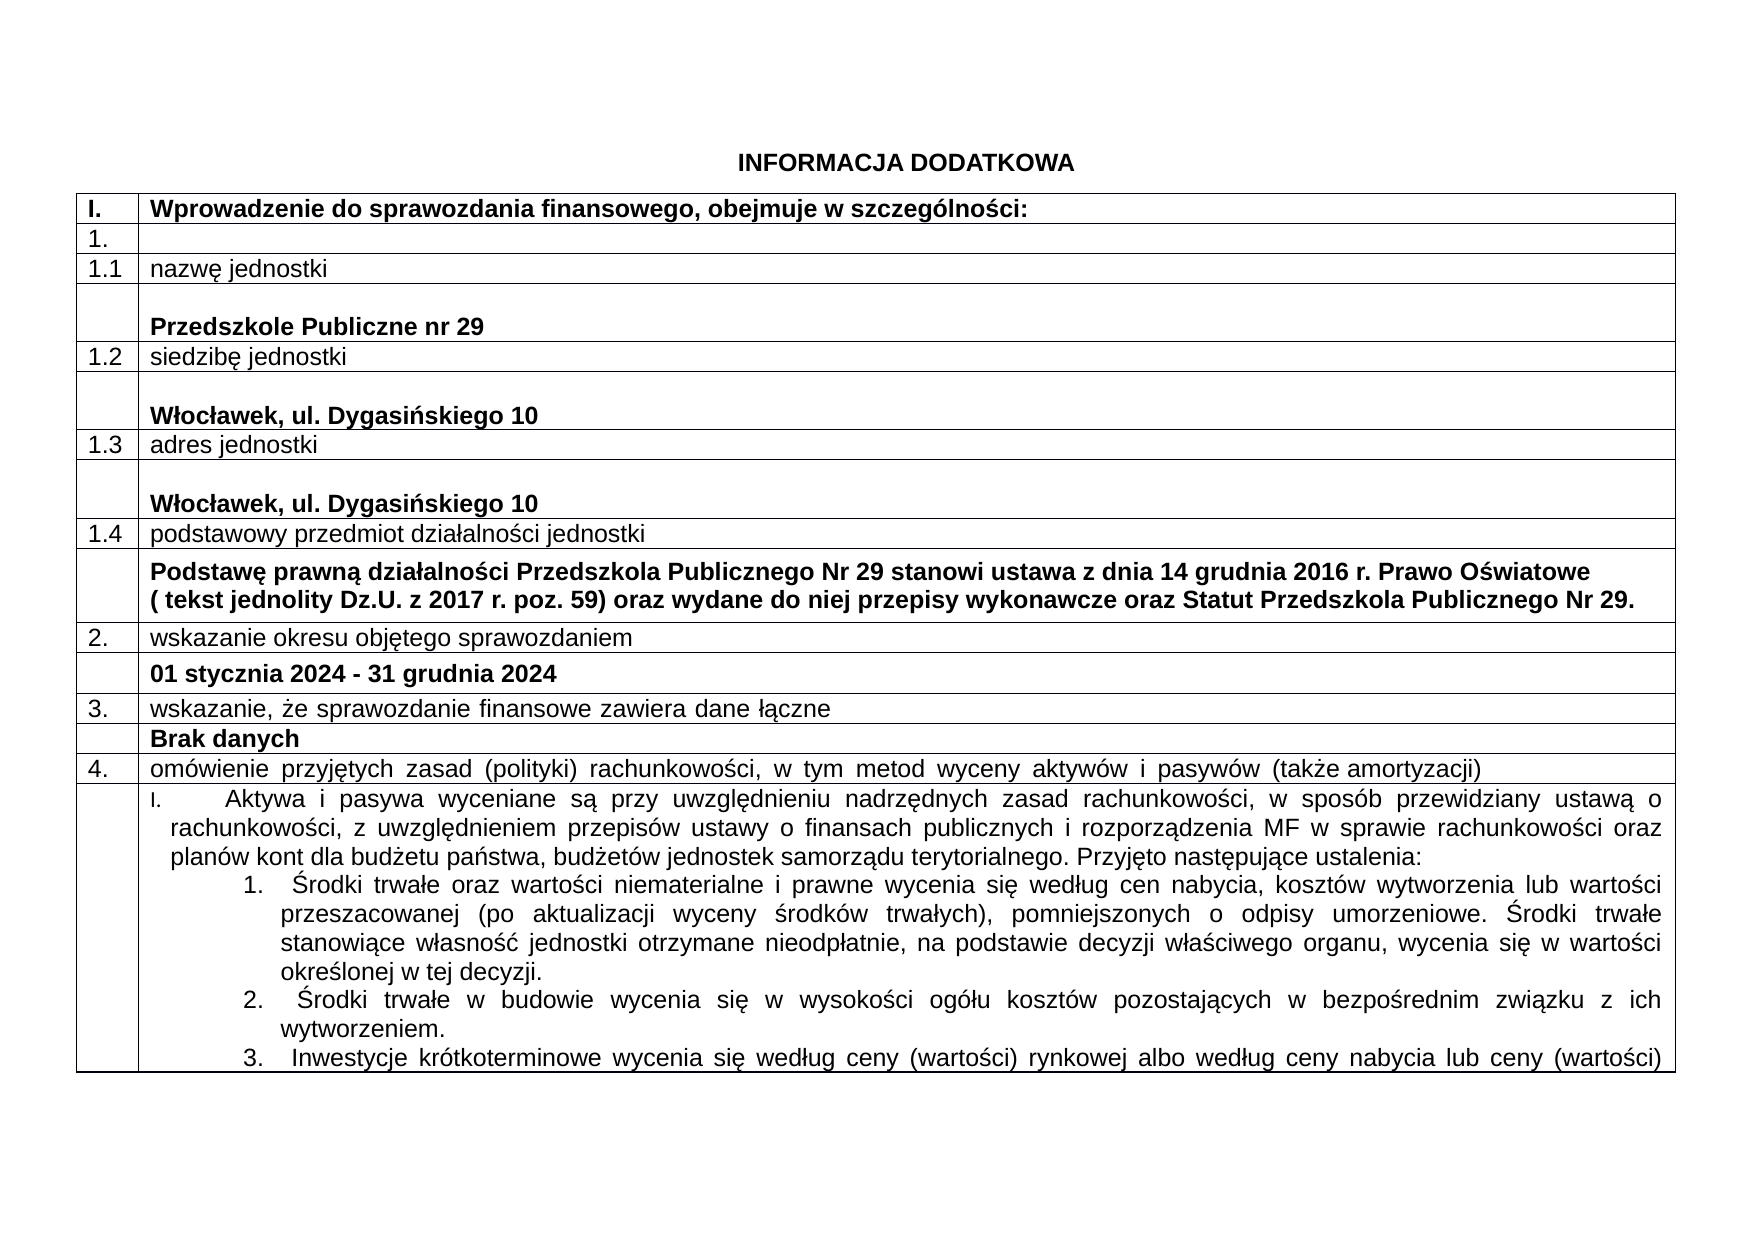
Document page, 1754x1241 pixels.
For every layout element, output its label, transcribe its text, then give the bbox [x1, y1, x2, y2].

table_cell wskazanie, że sprawozdanie finansowe zawiera dane łączne [139, 694, 1675, 723]
table_cell [139, 224, 1675, 253]
table_cell [77, 653, 138, 693]
table_header I. [77, 194, 138, 223]
table_cell Włocławek, ul. Dygasińskiego 10 [139, 372, 1675, 429]
table_cell nazwę jednostki [139, 254, 1675, 282]
table_cell 1.4 [77, 519, 138, 547]
table_cell podstawowy przedmiot działalności jednostki [139, 519, 1675, 547]
table_cell [77, 549, 138, 622]
table_cell Podstawę prawną działalności Przedszkola Publicznego Nr 29 stanowi ustawa z dnia 14 grudnia 2016 r. Prawo Oświatowe ( tekst jednolity Dz.U. z 2017 r. poz. 59) oraz wydane do niej przepisy wykonawcze oraz Statut Przedszkola Publicznego Nr 29. [139, 549, 1675, 622]
table_header Wprowadzenie do sprawozdania finansowego, obejmuje w szczególności: [139, 194, 1675, 223]
table_cell siedzibę jednostki [139, 342, 1675, 371]
table_cell [77, 284, 138, 341]
table_cell Włocławek, ul. Dygasińskiego 10 [139, 460, 1675, 518]
table_cell wskazanie okresu objętego sprawozdaniem [139, 623, 1675, 652]
text INFORMACJA DODATKOWA [664, 148, 1606, 176]
table_cell omówienie przyjętych zasad (polityki) rachunkowości, w tym metod wyceny aktywów i pasywów (także amortyzacji) [139, 754, 1675, 782]
table_cell 2. [77, 623, 138, 652]
table_cell [77, 372, 138, 429]
table_cell 1.3 [77, 430, 138, 459]
table_cell [77, 460, 138, 518]
table_cell Przedszkole Publiczne nr 29 [139, 284, 1675, 341]
table_cell 3. [77, 694, 138, 723]
table_cell [77, 784, 138, 1071]
table_cell Brak danych [139, 724, 1675, 753]
table_cell adres jednostki [139, 430, 1675, 459]
table_cell 1.2 [77, 342, 138, 371]
table_cell Aktywa i pasywa wyceniane są przy uwzględnieniu nadrzędnych zasad rachunkowości, w sposób przewidziany ustawą o rachunkowości, z uwzględnieniem przepisów ustawy o finansach publicznych i rozporządzenia MF w sprawie rachunkowości oraz planów kont dla budżetu państwa, budżetów jednostek samorządu terytorialnego. Przyjęto następujące ustalenia: Środki trwałe oraz wartości niematerialne i prawne wycenia się według cen nabycia, kosztów wytworzenia lub wartości przeszacowanej (po aktualizacji wyceny środków trwałych), pomniejszonych o odpisy umorzeniowe. Środki trwałe stanowiące własność jednostki otrzymane nieodpłatnie, na podstawie decyzji właściwego organu, wycenia się w wartości określonej w tej decyzji. Środki trwałe w budowie wycenia się w wysokości ogółu kosztów pozostających w bezpośrednim związku z ich wytworzeniem. Inwestycje krótkoterminowe wycenia się według ceny (wartości) rynkowej albo według ceny nabycia lub ceny (wartości) rynkowej, zależnie od tego, która z nich jest niższa, albo według skorygowanej ceny nabycia – jeżeli dla danego składnika aktywów został określony termin wymagalności, a krótkoterminowe inwestycje, dla których nie istnieje aktywny rynek, w inny sposób określonej godziwej wartości. Rzeczowe składniki aktywów obrotowych wycenia się według cen nabycia lub kosztów wytworzenia nie wyższych od cen sprzedaży netto na dzień bilansowy. Należności wycenia się w kwocie wymagalnej zapłaty z zachowaniem zasady ostrożności. Zobowiązania wycenia się w kwocie wymagającej zapłaty. Rezerwy wycenia się w uzasadnionej, wiarygodnie oszacowanej wartości. Kapitały (fundusze) własne oraz pozostałe aktywa i pasywa wycenia się w wartości nominalnej. Trwała utrata wartości zachodzi wtedy, gdy istnieje duże prawdopodobieństwo, że kontrolowany przez jednostkę składnik aktywów nie przyniesie w przyszłości w znaczącej części lub w całości przewidywanych korzyści. Uzasadnia to dokonanie odpisu aktualizującego doprowadzającego wartość składnika aktywów, wynikającą z ksiąg rachunkowych do ceny sprzedaży netto a w przypadku jej braku – do ustalonej w inny sposób wartości godziwej. Wynik finansowy ustalany jest zgodnie z wariantem porównawczym rachunku zysków i strat na koncie 860 „Wynik finansowy”. W końcu roku obrotowego ujmuje się sumę poniesionych kosztów, wartość osiągniętych przychodów, otrzymane dotacje oraz pokrycie kosztów amortyzacji. Zasady amortyzacji (umorzenia) środków trwałych i wartości niematerialnych i prawnych. Przedmioty o niskiej wartości o przewidywanym okresie używania dłuższym niż rok o wartości jednostkowej poniżej 300 zł odpisuje się w koszty pod datą przekazania do używania w pełnej wartości początkowej, jako zużycie materiałów lub towarów. Kontrolę i ewidencję tych przedmiotów prowadzi się poza księgowo w sposób umożliwiający identyfikację każdego przedmiotu oraz miejsc ich użytkowania (ewidencja prowadzona jest w jednostkach obsługiwanych). Meble, krzesła, dywany, wykładziny ewidencjonowane są na koncie 013 – pozostałe środki trwałe - bez względu na wartość. Środki dydaktyczne służące procesowi dydaktyczno-wychowawczemu (bez względu na wartość) umarzane jednorazowo ewidencjonuje się na koncie 013 – pozostałe środki trwałe. Przedmioty o okresie używania dłuższym niż rok o wartości od 300 zł do 10.000 zł. umarza się metodą uproszczoną, przez jednorazowy odpis w pełnej ich wartości w miesiącu zakupu i ujmuje się w ewidencji bilansowej na koncie 013 – pozostałe środki trwałe. Ponadto, bez względu na wartość jednorazowo umarza się: Książki i inne zbiory biblioteczne. Środki dydaktyczne służące procesowi dydaktyczno-wychowawczemu realizowanemu w szkołach i placówkach oświatowych. Meble, dywany i wykładziny. Pozostałe środki trwałe oraz wartości niematerialne i prawne o wartości nieprzekraczającej wielkości ustalonej w ustawie z dnia 15 lutego 1992 r. o podatku dochodowym od osób prawnych, dla których odpisy amortyzacyjne są uznawane za koszt uzyskania przychodu w 100% ich wartości w momencie oddania do używania. Przedmioty o wartości powyżej 10.000 zł. zalicza się do środków trwałych i umarza metodą liniową za pomocą stawek amortyzacyjnych określonych w załączniku 1 „Wykaz rocznych stawek amortyzacyjnych” do ustawy z dnia 15.02.1992 r. o podatku dochodowym od osób prawnych (tekst jednolity Dz. U. z 2018 r. poz. 1036z późniejszymi zmianami), rozpoczynając amortyzację w miesiącu następnym, po przyjęciu środka trwałego do używania. Umorzenia dokonuje się jednorazowo za cały rok. Wartości niematerialne i prawne o cenie jednostkowej nie przekraczającej kwoty 10.000 zł odpisuje się jednorazowo w pełnej wartości w koszty. Pozostałe wartości niematerialne i prawne są umarzane według zasad i stawek amortyzacyjnych ujętych w ustawie o podatku dochodowym od osób prawnych. Na koncie 020 księguje się wartości niematerialne i prawne o przewidywanym okresie użyteczności dłuższym niż rok w sposób umożliwiający ich identyfikację oraz miejsce ich użytkowania. Ustala się następujące techniki dokumentowania zapisów księgowych oraz stosowanych uproszczeń: Księgi rachunkowe prowadzone są w siedzibie Centrum Usług Wspólnych Placówek Oświatowych na ul. Wojska Polskiego 27 we Włocławku. Rokiem obrotowym jest okres roku budżetowego, czyli rok kalendarzowy od 1 stycznia do 31 grudnia. Najkrótszym okresem sprawozdawczym są poszczególne miesiące. Ostateczne zamknięcie i otwarcie ksiąg rachunkowych jednostki kontynuującej działalność powinno nastąpić ciągu 15 dni od dnia zatwierdzenia sprawozdania finansowego za rok obrotowy Gminy Miasta Włocławek, Księgi rachunkowe prowadzi się w języku polskim. Podstawę zapisów w księgach rachunkowych stanowią dowody księgowe stwierdzające dokonanie operacji gospodarczej, zwane „dowodami źródłowymi”, zapisy zdarzeń gospodarczych w księgach rachunkowych ujmuje się w kolejności dat ich powstawania, co najmniej z podziałem na poszczególne okresy sprawozdawcze. Wykazane w księgach rachunkowych na dzień ich zamknięcia stany aktywów i pasywów, ujmuje się w tej samej wysokości w bilansie otwarcia następnego roku obrotowego. Księgi rachunkowe prowadzi się techniką komputerową, dopuszcza się prowadzenie przy pomocy komputera lub techniką ręczną księgi inwentarzowe, ewidencje magazynowe, ewidencje pozabilansowe przedmiotów które nie są ewidencjonowane na kontach księgowych (opisane ewidencje podlegają nie rzadziej niż na koniec roku obrotowego weryfikacji i uzgodnieniu ze stanem na kontach księgowych). Księgi rachunkowe obejmują zbiory zapisów księgowych, obrotów i sald, które tworzą: - dziennik, - księgę główną (ewidencji syntetycznej) w której obowiązuje ujęcie każdej operacji zgodnie z zasadą podwójnego zapisu (Wn – Ma), - księgi pomocnicze (analityczne), - zestawienie obrotów i sald księgi głównej i ksiąg pomocniczych, - wykaz składników aktywów i pasywów (inwentarz). Przy prowadzeniu ksiąg rachunkowych przy użyciu komputera za równoważne z nimi uważa się odpowiednie zasoby informacyjne rachunkowości, zorganizowane w formie oddzielnych komputerowych zbiorów danych, należy zapewnić automatyczną kontrolę ciągłości zapisów, przenoszenie obrotów i sald. Wydruki komputerowe ksiąg rachunkowych powinny składać się z automatyczne numerowanych stron oraz być sumowane w sposób ciągły. Księgi rachunkowe należy wydrukować nie później niż na koniec roku obrotowego. Za równoważne z wydrukiem uznaje się przeniesienie treści ksiąg rachunkowych na informatyczny nośnik danych, zawierający trwałość zapisu informacji na czas nie krótszy od wymaganego dla przechowywania ksiąg rachunkowych. Zapisy w księgach powinny być uporządkowane chronologicznie i systematycznie według kryteriów klasyfikacyjnych umożliwiających sporządzenie obowiązujących przez jednostkę sprawozdań finansowych, budżetowych i innych. Zapisy w księgach rachunkowych dokonuje się na podstawie dowodów księgowych: zewnętrznych (otrzymywanych od kontrahentów - przekazywanych w oryginale kontrahentom), wewnętrznych – (dotyczące operacji wewnątrz jednostki). Każdy dowód księgowy odzwierciedla rzeczywisty przebieg operacji gospodarczej wolny od błędów rachunkowych. Jeżeli jedną operację dokumentuje więcej niż jeden dowód, dopuszcza się stosowanie uproszczeń polegających na zbiorczym księgowaniu operacji gospodarczych jednorodnych przeprowadzanych w ciągu dnia. Dowód jest oznaczony numerem umożliwiającym powiązanie dowodu z zapisami księgowymi, numery nadawane są przez program FK, zgodnie z nadanymi wzorcami w systemie. Identyfikator nadawany przez system FK wpisywany jest na dowodzie księgowym w prawym dolnym rogu. Dokumenty źródłowe system FK numeruje automatycznie po zamknięciu roku obrotowego, numery wpisuje się w prawym górnym rogu dokumentu źródłowego. Konta syntetyczne oznaczone są symbolami trzycyfrowymi. Księgi rachunkowe prowadzi się rzetelnie, sprawdzalnie i bieżąco, właściwie kwalifikując dowody księgowe w odniesieniu do klasyfikacji budżetowej oraz zakładowego planu kont. Prowadzone są dzienniki częściowe dla określonych grup rodzajowych zdarzeń: budżet, dochody (w jednostkach z odrębnym rachunkiem bankowym dla ewidencji dochodów budżetowych), WRDO rachunek wydzielony, ZFŚS oraz dzienniki częściowe dostosowane do potrzeb jednostki realizującej projekty (symbole dzienników częściowych ujednolicono we wszystkich jednostkach, do dzienników dotyczących realizacji projektów nazwy dzienników stanowią skrót nazwy projektu). Rozliczanie i grupowanie kosztów następuje na kontach rodzajowych zespołu „4” z zachowaniem zgodności wydatków za dany rok. Dochody i wydatki budżetowe klasyfikuje się według: działów i rozdziałów – określających rodzaj działalności, paragrafów - określających rodzaj dochodu lub wydatku, zgodnie z obowiązującą klasyfikacją budżetową, pozycji – uszczegółowienie dochodów i wydatków do potrzeb analiz i sprawozdań. Wydatki budżetowe są realizowane: w sposób celowy i oszczędny, umożliwiający terminową realizację zadań, w wysokości i terminach wynikających z wcześniej zaciągniętych zobowiązań, zgodnie z zasadami określonymi w przepisach o zamówieniach publicznych, nie powodując naruszeń dyscypliny budżetowej w rozumieniu Ustawy o odpowiedzialności za naruszenie dyscypliny finansów publicznych. Korygowanie zapisów po zamknięciu okresu sprawozdawczego (miesiąca) dokonuje się poprzez zapis ujemny (tzw. czerwone storno) na tych samych stronach kont na których nastąpił błędny zapis na podstawie dowodu wewnętrznego Pk – polecenie księgowania podpisanych przez pracowników sporządzających dokument PK. Zapewnia to prawidłową wysokość obrotów i czytelność zapisów księgowych. Błędy w dowodach wewnętrznych mogą być poprawiane przez skreślenie błędnej treści lub kwoty z utrzymaniem czytelności błędnego zapisu i wpisanie poprawnej treści. Za niedopuszczalne uznaje się dokonywanie w dowodach księgowych wymazywania, przeróbek lub poprawiania pojedynczych liter lub cyfr. Zakup środków żywności ewidencjonuje się na koncie 310 „Materiały”, do którego prowadzona jest ewidencja analityczna w jednostkach obsługiwanych prowadzących żywienie. Pracownik jednostki obsługiwanej sporządza zestawienia miesięczne ilości i wartości artykułów żywnościowych, które są przekazywane do CUWPO celem uzgodnienia ewidencji analitycznej z syntetyczną oraz stanów magazynu na koniec miesiąca. Cenę ewidencyjną materiałów stanowi cena zakupu brutto. Na dzień bilansowy zapas materiałów w magazynie wycenia się w cenie zakupu brutto. Dopuszcza się księgowanie bezpośrednio w koszty wartości zużycia materiałów pozostałych, a pozostające na koniec roku zapasy zostaną objęte korektą kosztów w odniesieniu na magazyn (konto 310). Przyjęte w zakładowym planie kont rozwiązania należy stosować w sposób ciągły, dokonując w kolejnych latach obrotowych jednakowego grupowania operacji gospodarczych, wyceny aktywów i pasywów, w tym także odpisów amortyzacyjnych i umorzeniowych. Wynik finansowy należy ustalać oraz sporządzać sprawozdawczość tak, aby za kolejne lata informacje te były porównywalne. Stosowanie dowodów zastępczych – (art. 20 ust. 3 pkt. 3 ustawy) i jego określenie. W uzasadnionych przypadkach w razie braku możliwości uzyskania źródłowego dowodu księgowego, stosuje się dowód zastępczy w postaci dokumentu poświadczającego zakup lub wykonanie usługi wystawionego przez uprawnioną osobę. Dowód ten podlega sprawdzeniu i podpisaniu pod względem merytorycznym, formalno-rachunkowym oraz akceptacji przez głównego księgowego lub osobę upoważnioną i kierownika jednostki. Szczególnie dowodami zastępczymi dokumentowane są: różne opłaty (sądowe itp.), pokwitowania za parkingi opłaty za przejazdy autostradami, opłaty za abonament radiowo-telewizyjny, opłaty za udział w targach szkół i placówek, pokwitowanie za listy polecone, podatek od nieruchomości, podatek od środków transportu, świadczenia dla pracowników z ZFŚS zgodnie z dyspozycją pisemną Kierownika jednostki obsługiwanej, bilety przy delegacjach służbowych. Dekretacja dokumentów księgowych jest umieszczana bezpośrednio na dowodach księgowych lub dołączona do dowodów w formie wydruku z systemu FK (z podpisem pracownika sporządzającego dekretację). Dokonano wyboru następujących rozwiązań dokumentowania operacji dopuszczalnych ustawą: na pomniejszenie wydatków poniesionych w roku budżetowym będą ujmowane refundacje i zwroty uzyskane w bieżącym roku budżetowym (na zwrot źródła pierwotnego wydatkowania), wpłaty dotyczące roku poprzedniego podlegają odprowadzeniu na konto dochodów Gminy Miasto Włocławek, na pomniejszenie dochodów danego roku budżetowego ujmuje się zwroty dokonane rodzicom, opiekunom na podstawie rozliczeń zatwierdzonych przez Kierownika jednostki obsługiwanej, które wpływają do CUWPO, dotyczących opłaty za pobyt i opłaty za wyżywienie, wykorzystując przyjęte zasady księgowania operacji gospodarczych na kontach księgi głównej dopuszcza się tworzenie rejestrów-ksiąg pomocniczych (odrębnych dzienników) wyodrębnionych do realizacji programów, projektów zgodnie z zawartymi przez jednostkę umowami, ponoszone z góry wydatki dotyczące w szczególności kosztów prenumeraty, abonamentów, ubezpieczeń, zużycia energii, zużycia gazu i innych cyklicznie powtarzających się operacji są odnoszone w koszty w miesiącu ich poniesienia (wystawienia faktury) z pominięciem konta międzyokresowego rozliczenia kosztów, koszty usług telekomunikacyjnych, zakupu energii i innych o podobnym charakterze z uwagi na cykliczność i porównywalność kwot księgowane są do danego roku następująco: dowody księgowe za pełny okres rozliczeniowy i abonament zaliczane są do kosztów danego roku, w którym przypada okres rozliczeniowy, dowody księgowe za okres rozliczeniowy przypadające w dwóch różnych rocznych okresach rozliczeniowych są ujmowane w kosztach według miesiąca sprzedaży wskazanego na dokumencie księgowym. Uwzględniając wymogi ustawy o finansach publicznych jak również zasadę kasowego wykonania budżetu dochody i wydatki budżetowe ujmuje się w terminach ich zapłaty, niezależnie od rocznego budżetu którego dotyczą. Należy również ujmować wszystkie etapy rozliczeń poprzedzające płatności dochodów i wydatków, a w zakresie wydatków i kosztów – także zaangażowanie środków. Zaangażowaniem jest etap poprzedzający dokonanie wydatku, poniesienia kosztu, służy do ewidencji prawnego zaangażowania wydatków budżetowych danego raku budżetowego. Odsetki od należności, ujmuje się w księgach rachunkowych w momencie ich zapłaty lub na koniec kwartału w wysokości odsetek należnych na koniec tego kwartału. Odsetki od zobowiązań wymagalnych, w tym także tych, do których stosuje się przepisy dotyczące zobowiązań podatkowych, ujmowane są w księgach rachunkowych w momencie ich zapłaty lub pod datą ostatniego dnia kwartału w wysokości odsetek należnych na koniec tego kwartału. Wycena aktywów i pasywów wyrażonych w walutach obcych dokonuje się nie później niż na koniec kwartału. W księgach rachunkowych jednostki należy przyjąć wszystkie osiągnięte przypadające na jej rzecz przychody i obciążające ją koszty związane z tymi przychodami dotyczące danego roku obrotowego, niezależnie od terminu ich zapłaty. Oznacza to, że niezapłacone koszty będą ujęte jako zobowiązanie, a nieopłacone przychody jako należności. W trakcie roku budżetowego dokumenty dotyczące przychodów i kosztów danego miesiąca, które wpłyną do jednostki obsługującej (CUWPO) po dniu 05 następnego miesiąca, zostaną zaewidencjonowane w księgach rachunkowych w miesiącu wpływu z datą wpływu, z zastrzeżeniem zamknięcia roku. Rozliczenia z tytułu VAT. Z dniem 01 czerwca 2016 roku Gmina Miasto Włocławek wprowadziła scentralizowane zasady rozliczeń podatku od towarów i usług VAT, w związku z powyższym zasady ustalone przez Gminę Miasto Włocławek obejmują jednostki obsługiwane i CUWPO. W sprawie rozliczania podatku VAT metodą podzielonej płatności obowiązuje Zarządzenie nr 449/2019 Prezydenta Miasta Włocławek z dnia 31 października 2019r. W celu realizacji MPP (Mechanizm Podzielonej Płatności) wydzielono w księgach rachunkowych dodatkowe konta analityczne " VAT". Sprawozdawczość finansowa: Sprawozdania finansowe sporządza się na podstawie własnych ksiąg rachunkowych. 0bejmują one bilans, rachunek zysków i strat jednostki (wariant porównawczy, informację dodatkową oraz zestawienie zmian w funduszu jednostki na dzień zamknięcia ksiąg rachunkowych, tj. na dzień 31 grudnia. Wynik finansowy ustalany jest na koncie 860 „Wynik finansowy” zgodnie z wariantem porównawczym. Sprawozdania sporządza się na drukach według wzorów określonych w Rozporządzeniu Ministra Rozwoju i Finansów. Księgi rachunkowe prowadzi się techniką komputerową wg następującego oprogramowania: Vulcan aplikacja Finanse VULCAN wersja zgodna z aktualizacjami programu - firma Vulcan Sp. z o.o. ul. Wołowska 6, 51-116 Wrocław. Administratorem platformy systemu Vulcan jest Gmina Miasto Włocławek. [139, 784, 1675, 1071]
table_cell [77, 724, 138, 753]
table_cell 1. [77, 224, 138, 253]
table_cell 1.1 [77, 254, 138, 282]
table_cell 01 stycznia 2024 - 31 grudnia 2024 [139, 653, 1675, 693]
table_cell 4. [77, 754, 138, 782]
